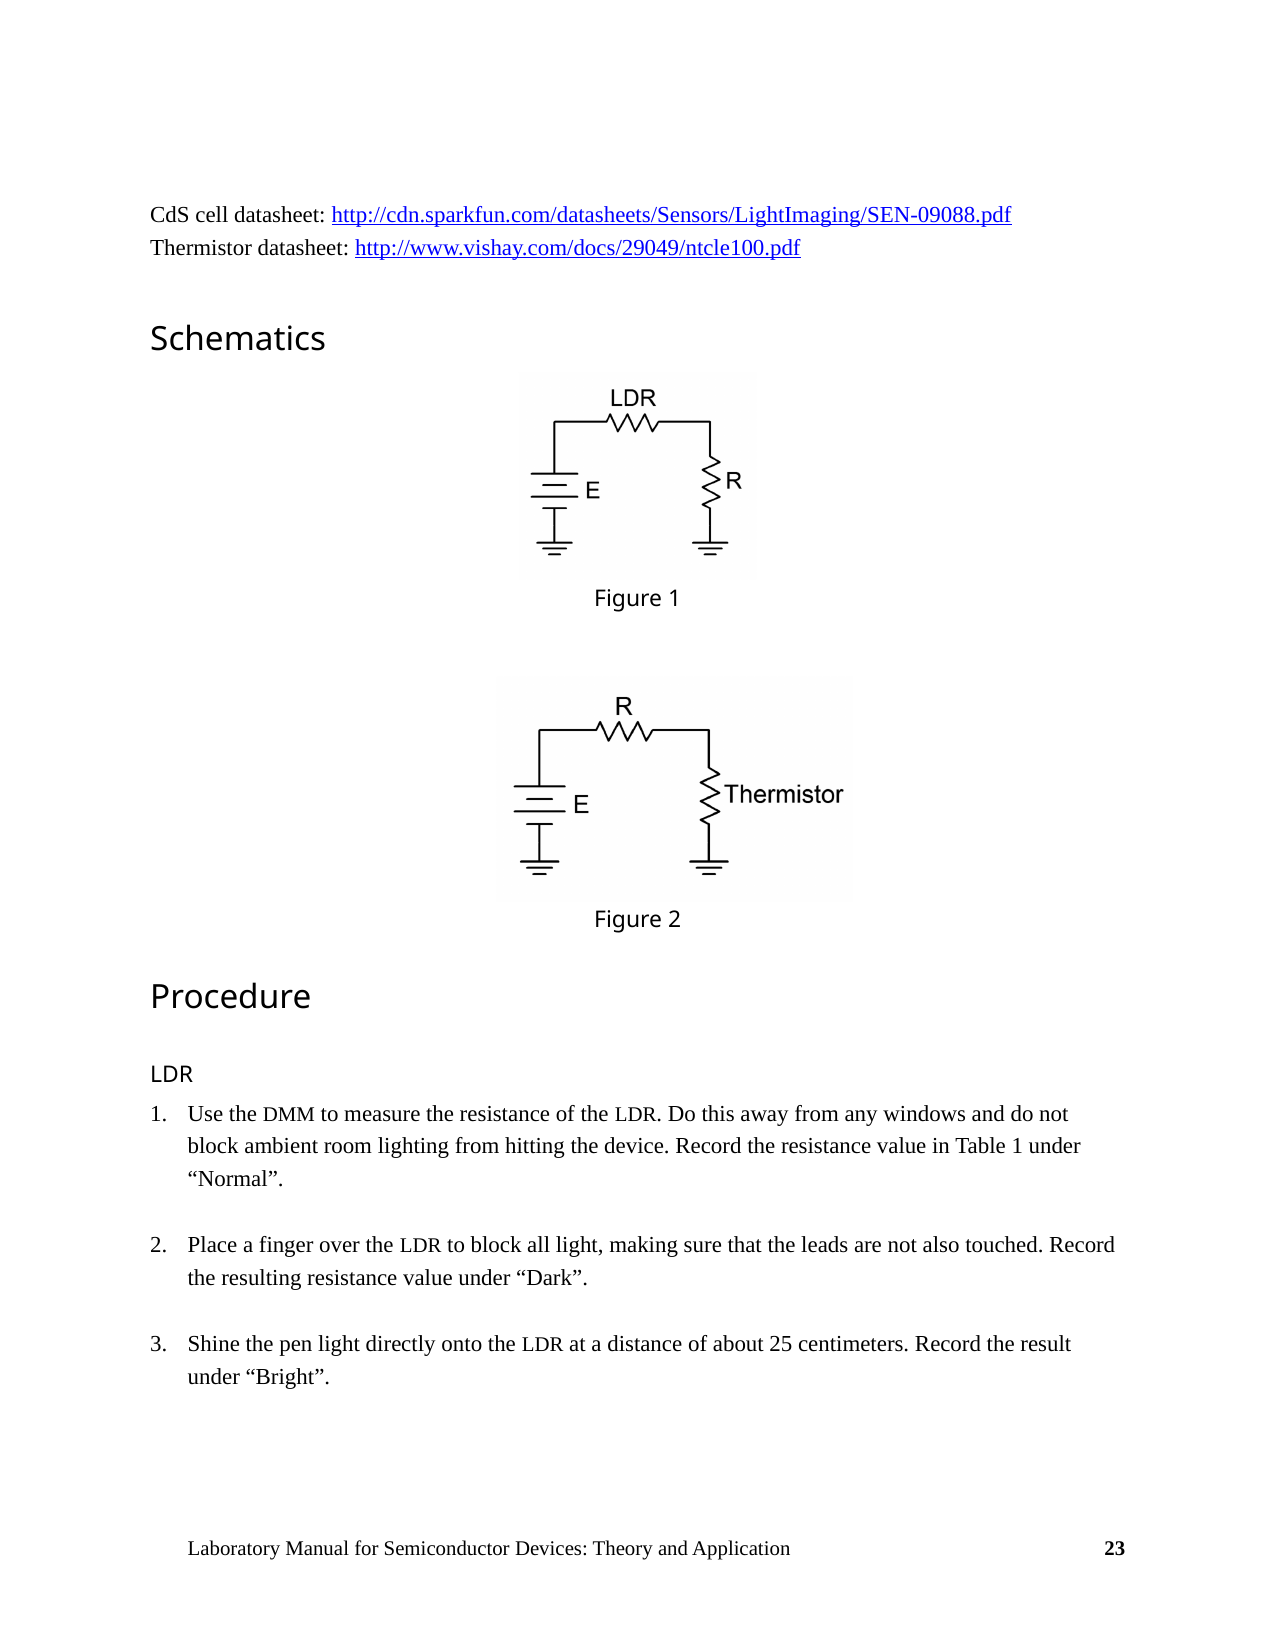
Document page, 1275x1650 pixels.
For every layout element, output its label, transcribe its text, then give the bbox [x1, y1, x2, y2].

text Figure 2 [150, 903, 1125, 934]
text CdS cell datasheet: http://cdn.sparkfun.com/datasheets/Sensors/LightImaging/SEN-09088.pdf [150, 201, 1125, 227]
text LDR [150, 1057, 1125, 1089]
text Procedure [150, 972, 1125, 1018]
text Figure 1 [150, 582, 1125, 613]
text Thermistor datasheet: http://www.vishay.com/docs/29049/ntcle100.pdf [150, 234, 1125, 260]
picture [496, 676, 853, 902]
list Shine the pen light directly onto the LDR at a distance of about 25 centimeters. Record the result under “Bright”. [150, 1330, 1125, 1389]
picture [518, 372, 757, 580]
list Place a finger over the LDR to block all light, making sure that the leads are not also touched. Record the resulting resistance value under “Dark”. [150, 1231, 1125, 1291]
list Use the DMM to measure the resistance of the LDR. Do this away from any windows and do not block ambient room lighting from hitting the device. Record the resistance value in Table 1 under “Normal”. [150, 1099, 1125, 1192]
subtitle Schematics [150, 314, 1125, 360]
